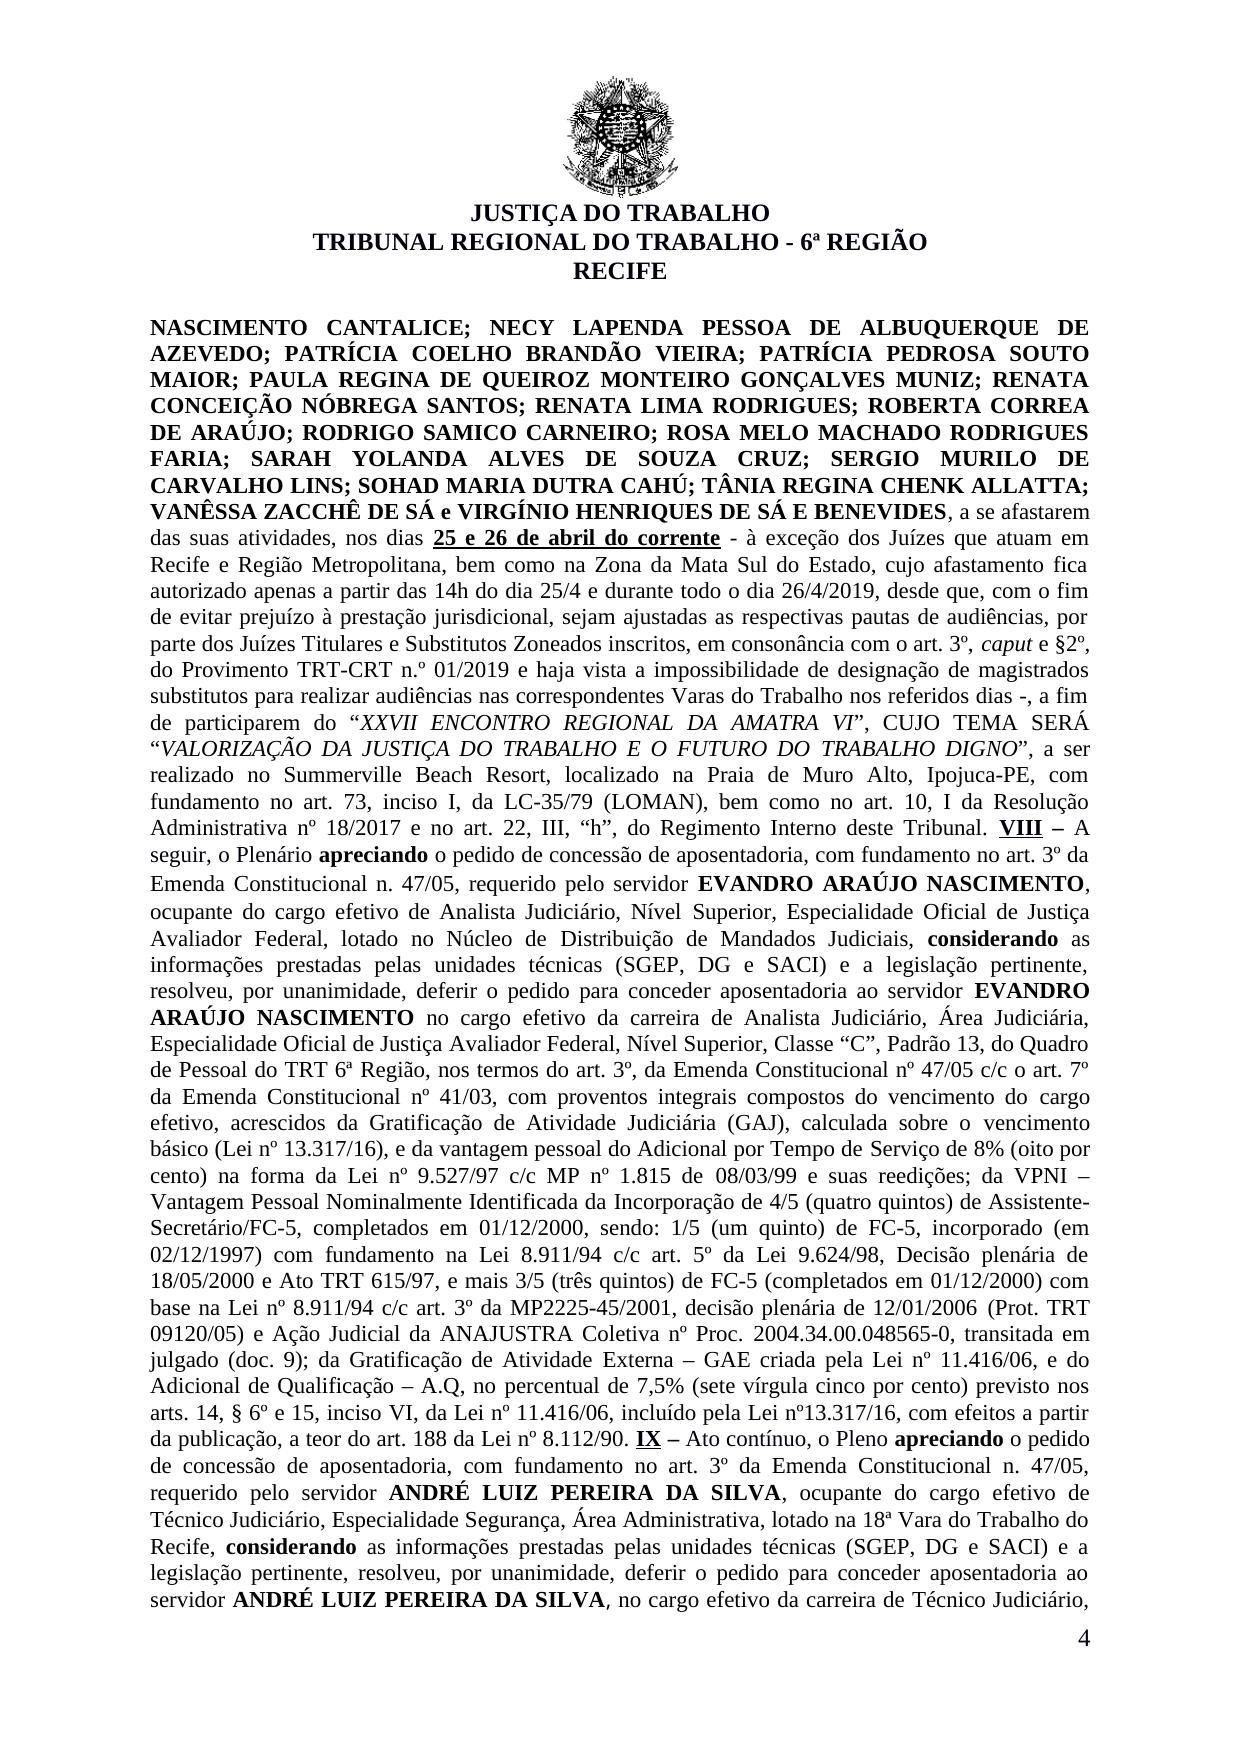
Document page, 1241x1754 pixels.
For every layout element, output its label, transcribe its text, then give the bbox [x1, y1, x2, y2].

picture [560, 73, 681, 199]
text NASCIMENTO CANTALICE; NECY LAPENDA PESSOA DE ALBUQUERQUE DE AZEVEDO; PATRÍCIA COELHO BRANDÃO VIEIRA; PATRÍCIA PEDROSA SOUTO MAIOR; PAULA REGINA DE QUEIROZ MONTEIRO GONÇALVES MUNIZ; RENATA CONCEIÇÃO NÓBREGA SANTOS; RENATA LIMA RODRIGUES; ROBERTA CORREA DE ARAÚJO; RODRIGO SAMICO CARNEIRO; ROSA MELO MACHADO RODRIGUES FARIA; SARAH YOLANDA ALVES DE SOUZA CRUZ; SERGIO MURILO DE CARVALHO LINS; SOHAD MARIA DUTRA CAHÚ; TÂNIA REGINA CHENK ALLATTA; VANÊSSA ZACCHÊ DE SÁ e VIRGÍNIO HENRIQUES DE SÁ E BENEVIDES, a se afastarem das suas atividades, nos dias 25 e 26 de abril do corrente - à exceção dos Juízes que atuam em Recife e Região Metropolitana, bem como na Zona da Mata Sul do Estado, cujo afastamento fica autorizado apenas a partir das 14h do dia 25/4 e durante todo o dia 26/4/2019, desde que, com o fim de evitar prejuízo à prestação jurisdicional, sejam ajustadas as respectivas pautas de audiências, por parte dos Juízes Titulares e Substitutos Zoneados inscritos, em consonância com o art. 3º, caput e §2º, do Provimento TRT-CRT n.º 01/2019 e haja vista a impossibilidade de designação de magistrados substitutos para realizar audiências nas correspondentes Varas do Trabalho nos referidos dias -, a fim de participarem do “XXVII ENCONTRO REGIONAL DA AMATRA VI”, CUJO TEMA SERÁ “VALORIZAÇÃO DA JUSTIÇA DO TRABALHO E O FUTURO DO TRABALHO DIGNO”, a ser realizado no Summerville Beach Resort, localizado na Praia de Muro Alto, Ipojuca-PE, com fundamento no art. 73, inciso I, da LC-35/79 (LOMAN), bem como no art. 10, I da Resolução Administrativa nº 18/2017 e no art. 22, III, “h”, do Regimento Interno deste Tribunal. VIII – A seguir, o Plenário apreciando o pedido de concessão de aposentadoria, com fundamento no art. 3º da Emenda Constitucional n. 47/05, requerido pelo servidor EVANDRO ARAÚJO NASCIMENTO, ocupante do cargo efetivo de Analista Judiciário, Nível Superior, Especialidade Oficial de Justiça Avaliador Federal, lotado no Núcleo de Distribuição de Mandados Judiciais, considerando as informações prestadas pelas unidades técnicas (SGEP, DG e SACI) e a legislação pertinente, resolveu, por unanimidade, deferir o pedido para conceder aposentadoria ao servidor EVANDRO ARAÚJO NASCIMENTO no cargo efetivo da carreira de Analista Judiciário, Área Judiciária, Especialidade Oficial de Justiça Avaliador Federal, Nível Superior, Classe “C”, Padrão 13, do Quadro de Pessoal do TRT 6ª Região, nos termos do art. 3º, da Emenda Constitucional nº 47/05 c/c o art. 7º da Emenda Constitucional nº 41/03, com proventos integrais compostos do vencimento do cargo efetivo, acrescidos da Gratificação de Atividade Judiciária (GAJ), calculada sobre o vencimento básico (Lei nº 13.317/16), e da vantagem pessoal do Adicional por Tempo de Serviço de 8% (oito por cento) na forma da Lei nº 9.527/97 c/c MP nº 1.815 de 08/03/99 e suas reedições; da VPNI – Vantagem Pessoal Nominalmente Identificada da Incorporação de 4/5 (quatro quintos) de Assistente-Secretário/FC-5, completados em 01/12/2000, sendo: 1/5 (um quinto) de FC-5, incorporado (em 02/12/1997) com fundamento na Lei 8.911/94 c/c art. 5º da Lei 9.624/98, Decisão plenária de 18/05/2000 e Ato TRT 615/97, e mais 3/5 (três quintos) de FC-5 (completados em 01/12/2000) com base na Lei nº 8.911/94 c/c art. 3º da MP2225-45/2001, decisão plenária de 12/01/2006 (Prot. TRT 09120/05) e Ação Judicial da ANAJUSTRA Coletiva nº Proc. 2004.34.00.048565-0, transitada em julgado (doc. 9); da Gratificação de Atividade Externa – GAE criada pela Lei nº 11.416/06, e do Adicional de Qualificação – A.Q, no percentual de 7,5% (sete vírgula cinco por cento) previsto nos arts. 14, § 6º e 15, inciso VI, da Lei nº 11.416/06, incluído pela Lei nº13.317/16, com efeitos a partir da publicação, a teor do art. 188 da Lei nº 8.112/90. IX – Ato contínuo, o Pleno apreciando o pedido de concessão de aposentadoria, com fundamento no art. 3º da Emenda Constitucional n. 47/05, requerido pelo servidor ANDRÉ LUIZ PEREIRA DA SILVA, ocupante do cargo efetivo de Técnico Judiciário, Especialidade Segurança, Área Administrativa, lotado na 18ª Vara do Trabalho do Recife, considerando as informações prestadas pelas unidades técnicas (SGEP, DG e SACI) e a legislação pertinente, resolveu, por unanimidade, deferir o pedido para conceder aposentadoria ao servidor ANDRÉ LUIZ PEREIRA DA SILVA, no cargo efetivo da carreira de Técnico Judiciário, [150, 313, 1090, 1614]
